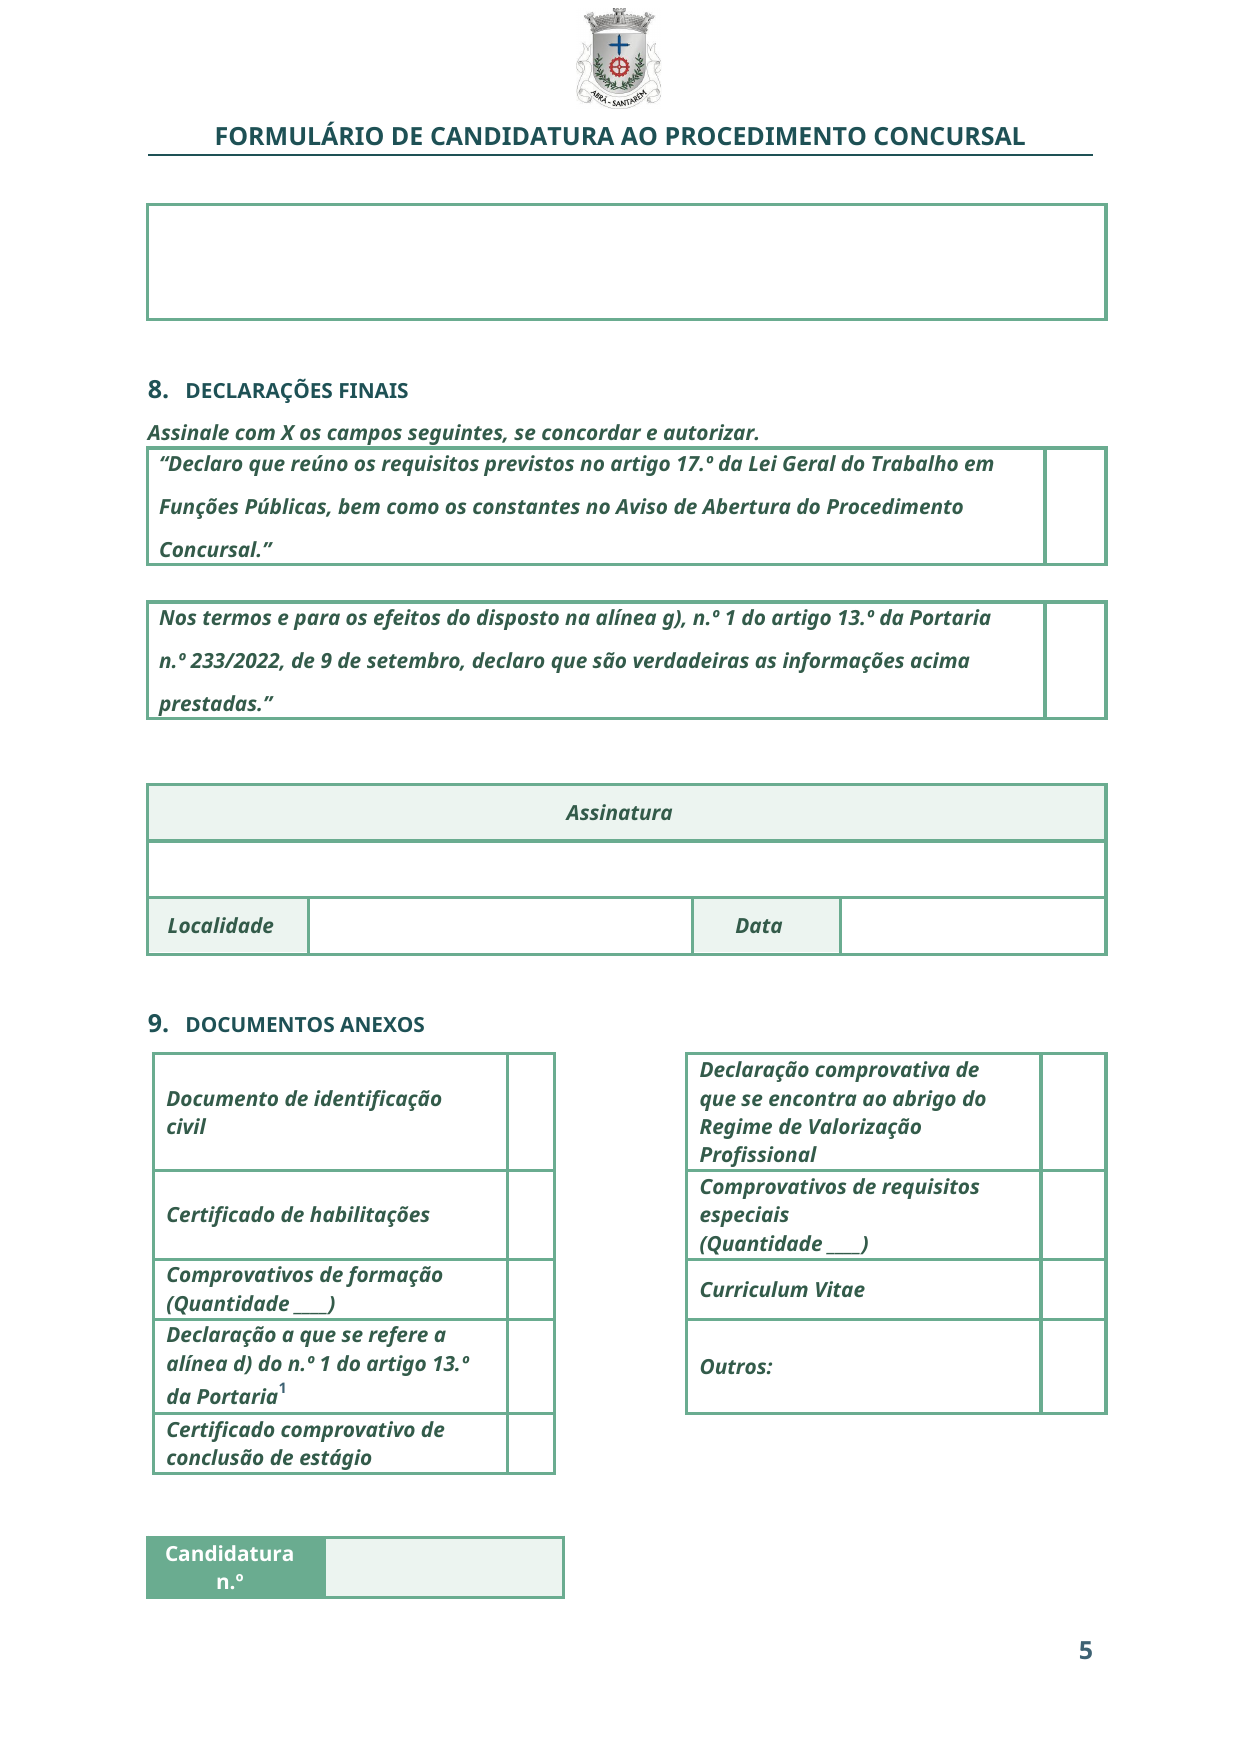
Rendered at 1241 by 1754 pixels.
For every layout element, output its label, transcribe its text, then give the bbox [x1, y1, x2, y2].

table_cell Outros: [688, 1321, 1039, 1412]
table_cell [556, 1169, 685, 1257]
table_cell [556, 1412, 687, 1472]
text Assinale com X os campos seguintes, se concordar e autorizar. [148, 418, 1093, 446]
table_cell Comprovativos de formação (Quantidade ____) [155, 1261, 506, 1317]
table_cell [509, 1415, 553, 1472]
table_cell Certificado comprovativo de conclusão de estágio [155, 1415, 506, 1472]
table_cell [687, 1415, 1041, 1472]
subtitle DECLARAÇÕES FINAIS [148, 371, 1093, 406]
table_cell [310, 899, 691, 952]
table_header Declaração comprovativa de que se encontra ao abrigo do Regime de Valorização Profissional [688, 1055, 1039, 1169]
table_cell Comprovativos de requisitos especiais (Quantidade ____) [688, 1172, 1039, 1257]
table_cell [149, 843, 1104, 896]
table_header [509, 1055, 553, 1169]
table_cell Localidade [149, 899, 307, 952]
table_cell [509, 1261, 553, 1317]
table_cell [1043, 1172, 1104, 1257]
table_cell [556, 1318, 685, 1412]
table_header [556, 1052, 685, 1169]
table_header Documento de identificação civil [155, 1055, 506, 1169]
table_cell [509, 1321, 553, 1412]
table_cell Data [694, 899, 839, 952]
table_cell [556, 1258, 685, 1317]
table_cell Curriculum Vitae [688, 1261, 1039, 1317]
table_cell [1043, 1321, 1104, 1412]
table_cell Declaração a que se refere a alínea d) do n.º 1 do artigo 13.º da Portaria1 [155, 1321, 506, 1412]
table_header Nos termos e para os efeitos do disposto na alínea g), n.º 1 do artigo 13.º da Portaria n.º 233/2022, de 9 de setembro, declaro que são verdadeiras as informações acima prestadas.” [149, 604, 1043, 717]
table_cell [1043, 1261, 1104, 1317]
table_header [149, 206, 1104, 318]
picture [576, 8, 662, 109]
subtitle DOCUMENTOS ANEXOS [148, 1006, 1093, 1040]
table_header Assinatura [149, 786, 1104, 839]
table_cell [1041, 1415, 1106, 1472]
table_cell [509, 1172, 553, 1257]
table_header “Declaro que reúno os requisitos previstos no artigo 17.º da Lei Geral do Trabalho em Funções Públicas, bem como os constantes no Aviso de Abertura do Procedimento Concursal.” [149, 450, 1043, 563]
table_cell [842, 899, 1104, 952]
table_cell Certificado de habilitações [155, 1172, 506, 1257]
table_header [1047, 450, 1104, 563]
table_header [1047, 604, 1104, 717]
table_header [1043, 1055, 1104, 1169]
